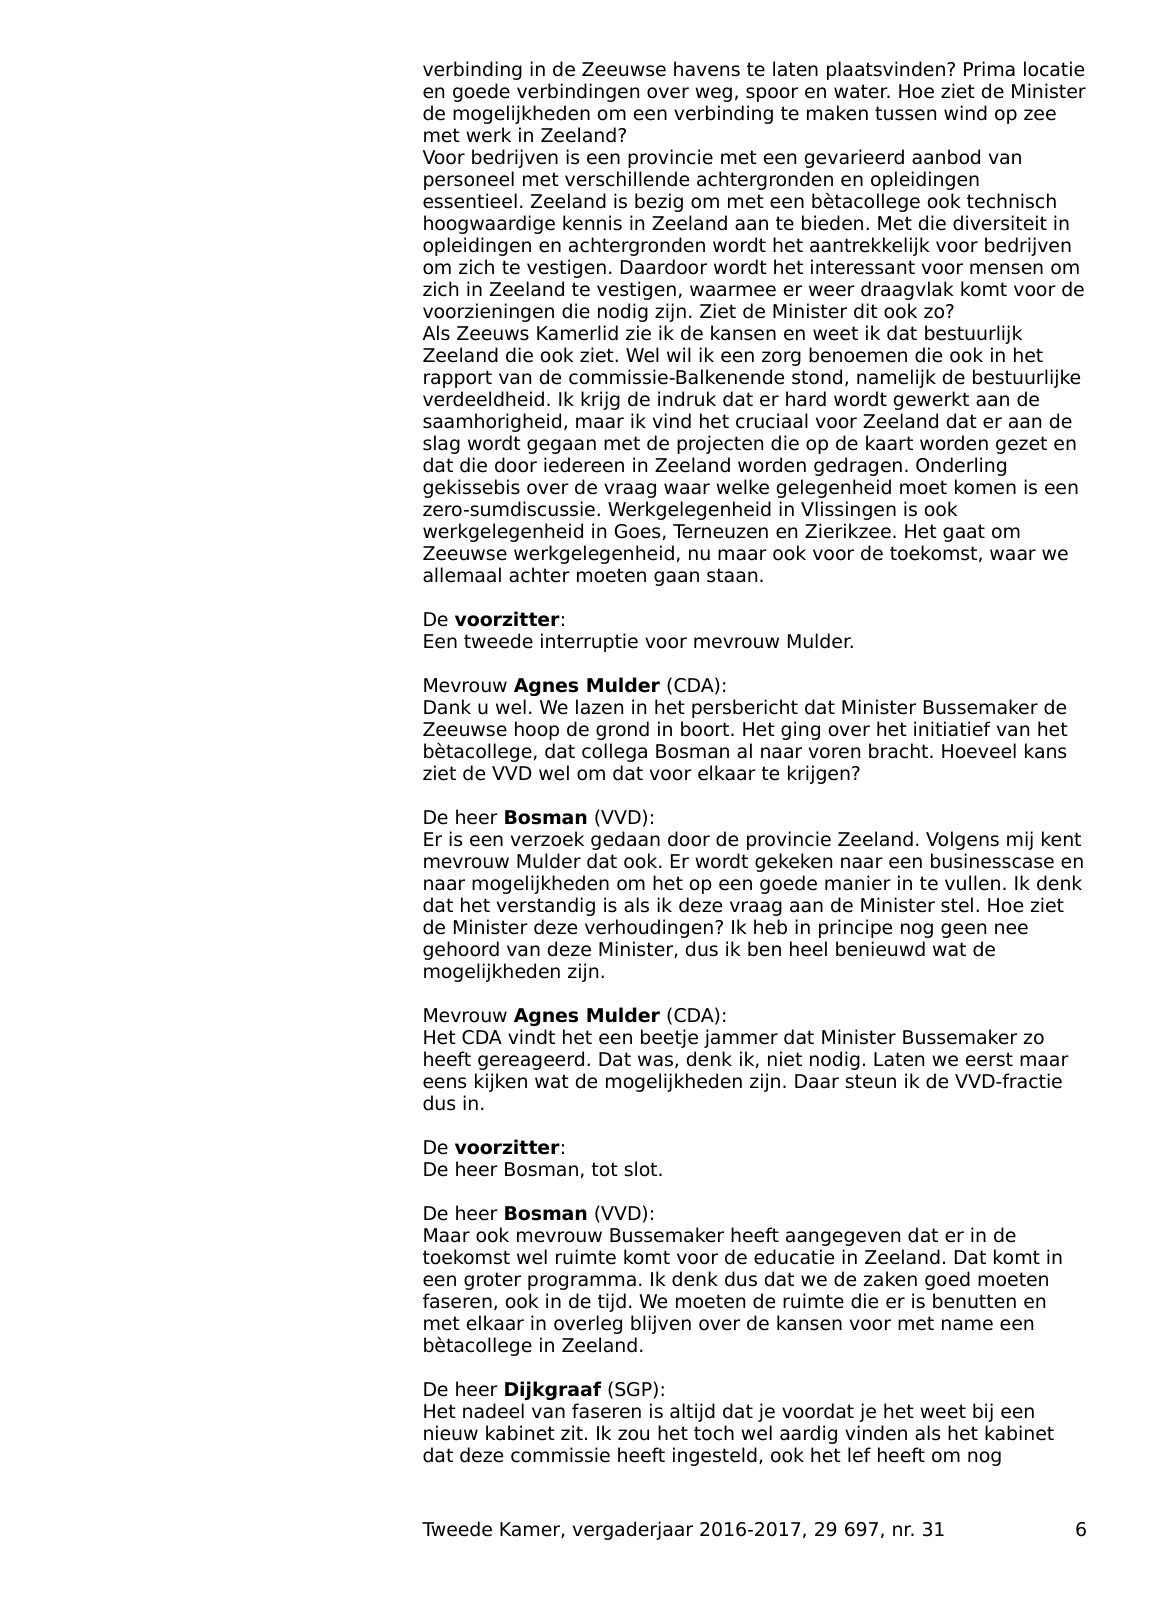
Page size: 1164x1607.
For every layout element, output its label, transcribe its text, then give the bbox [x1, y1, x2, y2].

text Het CDA vindt het een beetje jammer dat Minister Bussemaker zo heeft gereageerd. Dat was, denk ik, niet nodig. Laten we eerst maar eens kijken wat de mogelijkheden zijn. Daar steun ik de VVD-fractie dus in. [422, 1027, 1087, 1115]
text De heer Bosman (VVD): [422, 807, 1087, 829]
text Maar ook mevrouw Bussemaker heeft aangegeven dat er in de toekomst wel ruimte komt voor de educatie in Zeeland. Dat komt in een groter programma. Ik denk dus dat we de zaken goed moeten faseren, ook in de tijd. We moeten de ruimte die er is benutten en met elkaar in overleg blijven over de kansen voor met name een bètacollege in Zeeland. [422, 1225, 1087, 1357]
text De voorzitter: [422, 609, 1087, 631]
text verbinding in de Zeeuwse havens te laten plaatsvinden? Prima locatie en goede verbindingen over weg, spoor en water. Hoe ziet de Minister de mogelijkheden om een verbinding te maken tussen wind op zee met werk in Zeeland? [422, 59, 1087, 147]
text Het nadeel van faseren is altijd dat je voordat je het weet bij een nieuw kabinet zit. Ik zou het toch wel aardig vinden als het kabinet dat deze commissie heeft ingesteld, ook het lef heeft om nog [422, 1401, 1087, 1467]
text De heer Bosman (VVD): [422, 1203, 1087, 1225]
text De voorzitter: [422, 1137, 1087, 1159]
text Een tweede interruptie voor mevrouw Mulder. [422, 631, 1087, 653]
text Er is een verzoek gedaan door de provincie Zeeland. Volgens mij kent mevrouw Mulder dat ook. Er wordt gekeken naar een businesscase en naar mogelijkheden om het op een goede manier in te vullen. Ik denk dat het verstandig is als ik deze vraag aan de Minister stel. Hoe ziet de Minister deze verhoudingen? Ik heb in principe nog geen nee gehoord van deze Minister, dus ik ben heel benieuwd wat de mogelijkheden zijn. [422, 829, 1087, 983]
text Dank u wel. We lazen in het persbericht dat Minister Bussemaker de Zeeuwse hoop de grond in boort. Het ging over het initiatief van het bètacollege, dat collega Bosman al naar voren bracht. Hoeveel kans ziet de VVD wel om dat voor elkaar te krijgen? [422, 697, 1087, 785]
text De heer Dijkgraaf (SGP): [422, 1379, 1087, 1401]
text Mevrouw Agnes Mulder (CDA): [422, 675, 1087, 697]
text Mevrouw Agnes Mulder (CDA): [422, 1005, 1087, 1027]
text Als Zeeuws Kamerlid zie ik de kansen en weet ik dat bestuurlijk Zeeland die ook ziet. Wel wil ik een zorg benoemen die ook in het rapport van de commissie-Balkenende stond, namelijk de bestuurlijke verdeeldheid. Ik krijg de indruk dat er hard wordt gewerkt aan de saamhorigheid, maar ik vind het cruciaal voor Zeeland dat er aan de slag wordt gegaan met de projecten die op de kaart worden gezet en dat die door iedereen in Zeeland worden gedragen. Onderling gekissebis over de vraag waar welke gelegenheid moet komen is een zero-sumdiscussie. Werkgelegenheid in Vlissingen is ook werkgelegenheid in Goes, Terneuzen en Zierikzee. Het gaat om Zeeuwse werkgelegenheid, nu maar ook voor de toekomst, waar we allemaal achter moeten gaan staan. [422, 323, 1087, 587]
text De heer Bosman, tot slot. [422, 1159, 1087, 1181]
text Voor bedrijven is een provincie met een gevarieerd aanbod van personeel met verschillende achtergronden en opleidingen essentieel. Zeeland is bezig om met een bètacollege ook technisch hoogwaardige kennis in Zeeland aan te bieden. Met die diversiteit in opleidingen en achtergronden wordt het aantrekkelijk voor bedrijven om zich te vestigen. Daardoor wordt het interessant voor mensen om zich in Zeeland te vestigen, waarmee er weer draagvlak komt voor de voorzieningen die nodig zijn. Ziet de Minister dit ook zo? [422, 147, 1087, 323]
